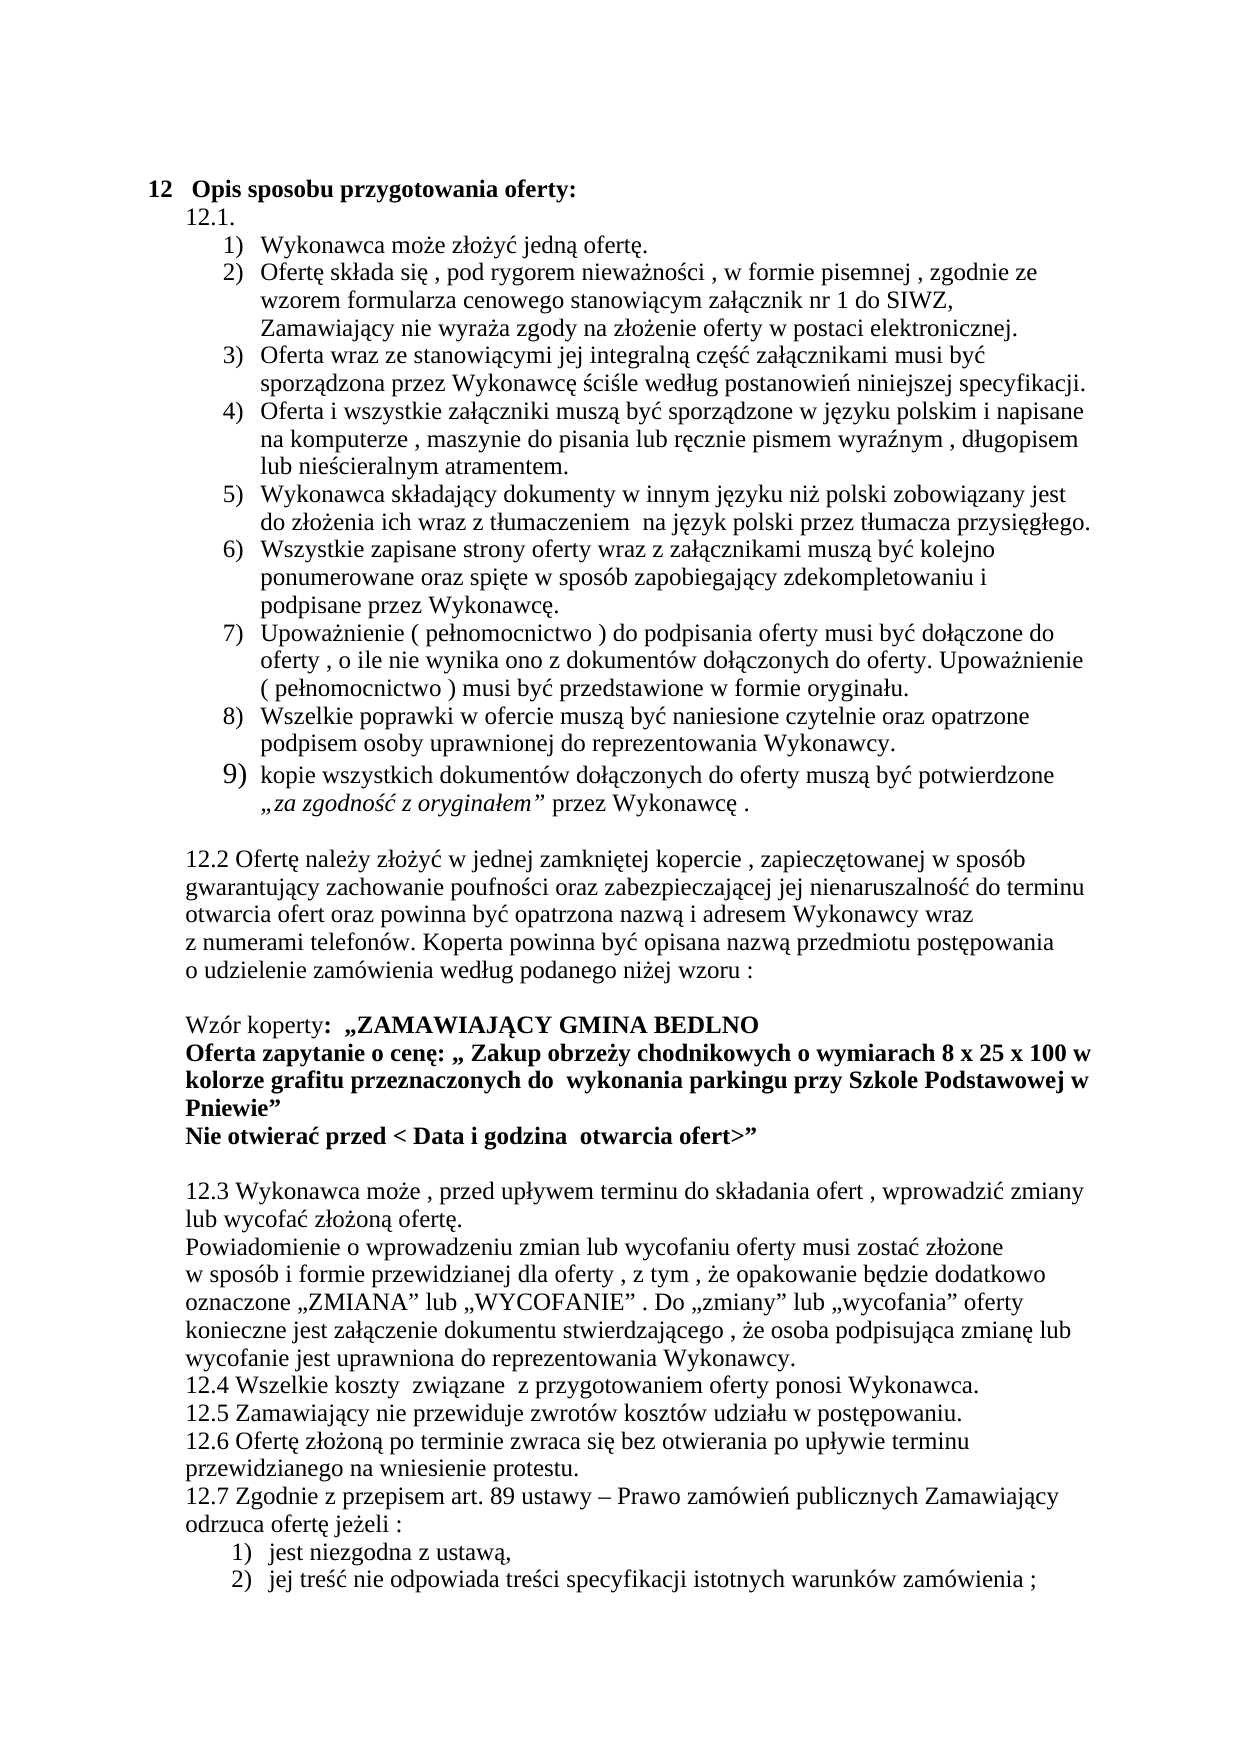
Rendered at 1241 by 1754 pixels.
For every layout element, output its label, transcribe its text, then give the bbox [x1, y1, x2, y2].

text 12.5 Zamawiający nie przewiduje zwrotów kosztów udziału w postępowaniu. [185, 1399, 1092, 1427]
text Wzór koperty: „ZAMAWIAJĄCY GMINA BEDLNO [185, 1011, 1092, 1039]
list Wykonawca składający dokumenty w innym języku niż polski zobowiązany jest do złożenia ich wraz z tłumaczeniem na język polski przez tłumacza przysięgłego. [223, 480, 1092, 536]
list Upoważnienie ( pełnomocnictwo ) do podpisania oferty musi być dołączone do oferty , o ile nie wynika ono z dokumentów dołączonych do oferty. Upoważnienie ( pełnomocnictwo ) musi być przedstawione w formie oryginału. [223, 619, 1092, 702]
list kopie wszystkich dokumentów dołączonych do oferty muszą być potwierdzone „za zgodność z oryginałem” przez Wykonawcę . [223, 757, 1092, 817]
list Opis sposobu przygotowania oferty: [148, 175, 1092, 203]
list Oferta i wszystkie załączniki muszą być sporządzone w języku polskim i napisane na komputerze , maszynie do pisania lub ręcznie pismem wyraźnym , długopisem lub nieścieralnym atramentem. [223, 397, 1092, 480]
text Nie otwierać przed < Data i godzina otwarcia ofert>” [185, 1122, 1092, 1150]
list Oferta wraz ze stanowiącymi jej integralną część załącznikami musi być sporządzona przez Wykonawcę ściśle według postanowień niniejszej specyfikacji. [223, 342, 1092, 397]
list Ofertę składa się , pod rygorem nieważności , w formie pisemnej , zgodnie ze wzorem formularza cenowego stanowiącym załącznik nr 1 do SIWZ, Zamawiający nie wyraża zgody na złożenie oferty w postaci elektronicznej. [223, 258, 1092, 342]
list jej treść nie odpowiada treści specyfikacji istotnych warunków zamówienia ; [231, 1565, 1092, 1593]
text 12.2 Ofertę należy złożyć w jednej zamkniętej kopercie , zapieczętowanej w sposób gwarantujący zachowanie poufności oraz zabezpieczającej jej nienaruszalność do terminu otwarcia ofert oraz powinna być opatrzona nazwą i adresem Wykonawcy wraz z numerami telefonów. Koperta powinna być opisana nazwą przedmiotu postępowania o udzielenie zamówienia według podanego niżej wzoru : [185, 845, 1092, 983]
list Wykonawca może złożyć jedną ofertę. [223, 231, 1092, 258]
list Wszelkie poprawki w ofercie muszą być naniesione czytelnie oraz opatrzone podpisem osoby uprawnionej do reprezentowania Wykonawcy. [223, 702, 1092, 757]
text 12.1. [185, 203, 1092, 231]
text Powiadomienie o wprowadzeniu zmian lub wycofaniu oferty musi zostać złożone w sposób i formie przewidzianej dla oferty , z tym , że opakowanie będzie dodatkowo oznaczone „ZMIANA” lub „WYCOFANIE” . Do „zmiany” lub „wycofania” oferty konieczne jest załączenie dokumentu stwierdzającego , że osoba podpisująca zmianę lub wycofanie jest uprawniona do reprezentowania Wykonawcy. [185, 1233, 1092, 1371]
text Oferta zapytanie o cenę: „ Zakup obrzeży chodnikowych o wymiarach 8 x 25 x 100 w kolorze grafitu przeznaczonych do wykonania parkingu przy Szkole Podstawowej w Pniewie” [185, 1039, 1092, 1122]
list jest niezgodna z ustawą, [231, 1538, 1092, 1565]
text 12.4 Wszelkie koszty związane z przygotowaniem oferty ponosi Wykonawca. [185, 1371, 1092, 1399]
list Wszystkie zapisane strony oferty wraz z załącznikami muszą być kolejno ponumerowane oraz spięte w sposób zapobiegający zdekompletowaniu i podpisane przez Wykonawcę. [223, 536, 1092, 619]
text 12.7 Zgodnie z przepisem art. 89 ustawy – Prawo zamówień publicznych Zamawiający odrzuca ofertę jeżeli : [185, 1482, 1092, 1538]
text 12.3 Wykonawca może , przed upływem terminu do składania ofert , wprowadzić zmiany lub wycofać złożoną ofertę. [185, 1177, 1092, 1233]
text 12.6 Ofertę złożoną po terminie zwraca się bez otwierania po upływie terminu przewidzianego na wniesienie protestu. [185, 1427, 1092, 1482]
